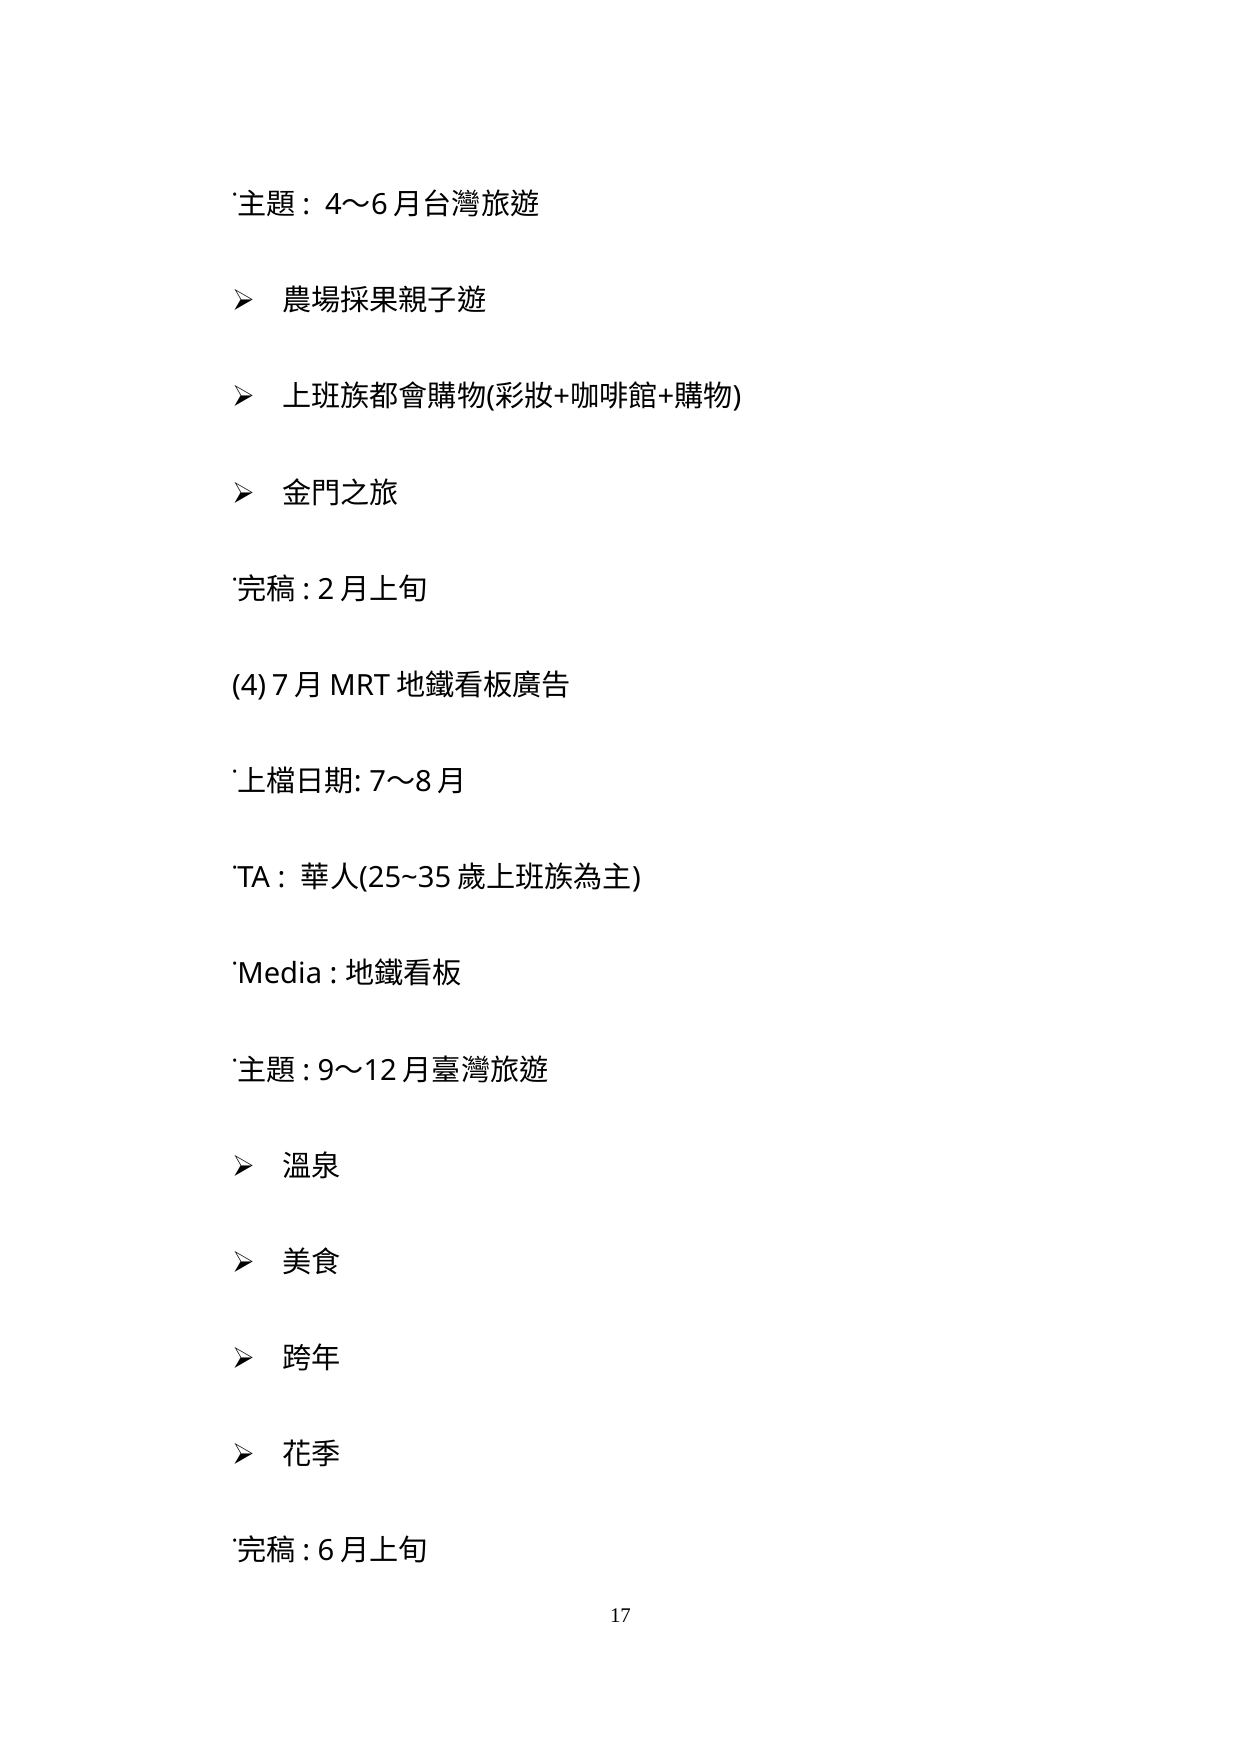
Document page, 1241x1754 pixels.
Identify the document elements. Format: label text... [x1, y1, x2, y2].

list 溫泉 [232, 1126, 1018, 1201]
text ˙TA : 華人(25~35歲上班族為主) [232, 837, 1018, 912]
text (4) 7月MRT地鐵看板廣告 [232, 645, 1018, 720]
text ˙完稿 : 6月上旬 [232, 1511, 1018, 1586]
text ˙完稿 : 2月上旬 [232, 549, 1018, 624]
list 花季 [232, 1414, 1018, 1489]
list 金門之旅 [232, 453, 1018, 528]
list 美食 [232, 1222, 1018, 1297]
list 上班族都會購物(彩妝+咖啡館+購物) [232, 357, 1018, 432]
text ˙主題 : 4〜6月台灣旅遊 [232, 164, 1018, 239]
text ˙主題 : 9〜12月臺灣旅遊 [232, 1030, 1018, 1105]
list 跨年 [232, 1318, 1018, 1393]
text ˙上檔日期: 7〜8月 [232, 741, 1018, 816]
list 農場採果親子遊 [232, 261, 1018, 336]
text ˙Media : 地鐵看板 [232, 934, 1018, 1009]
